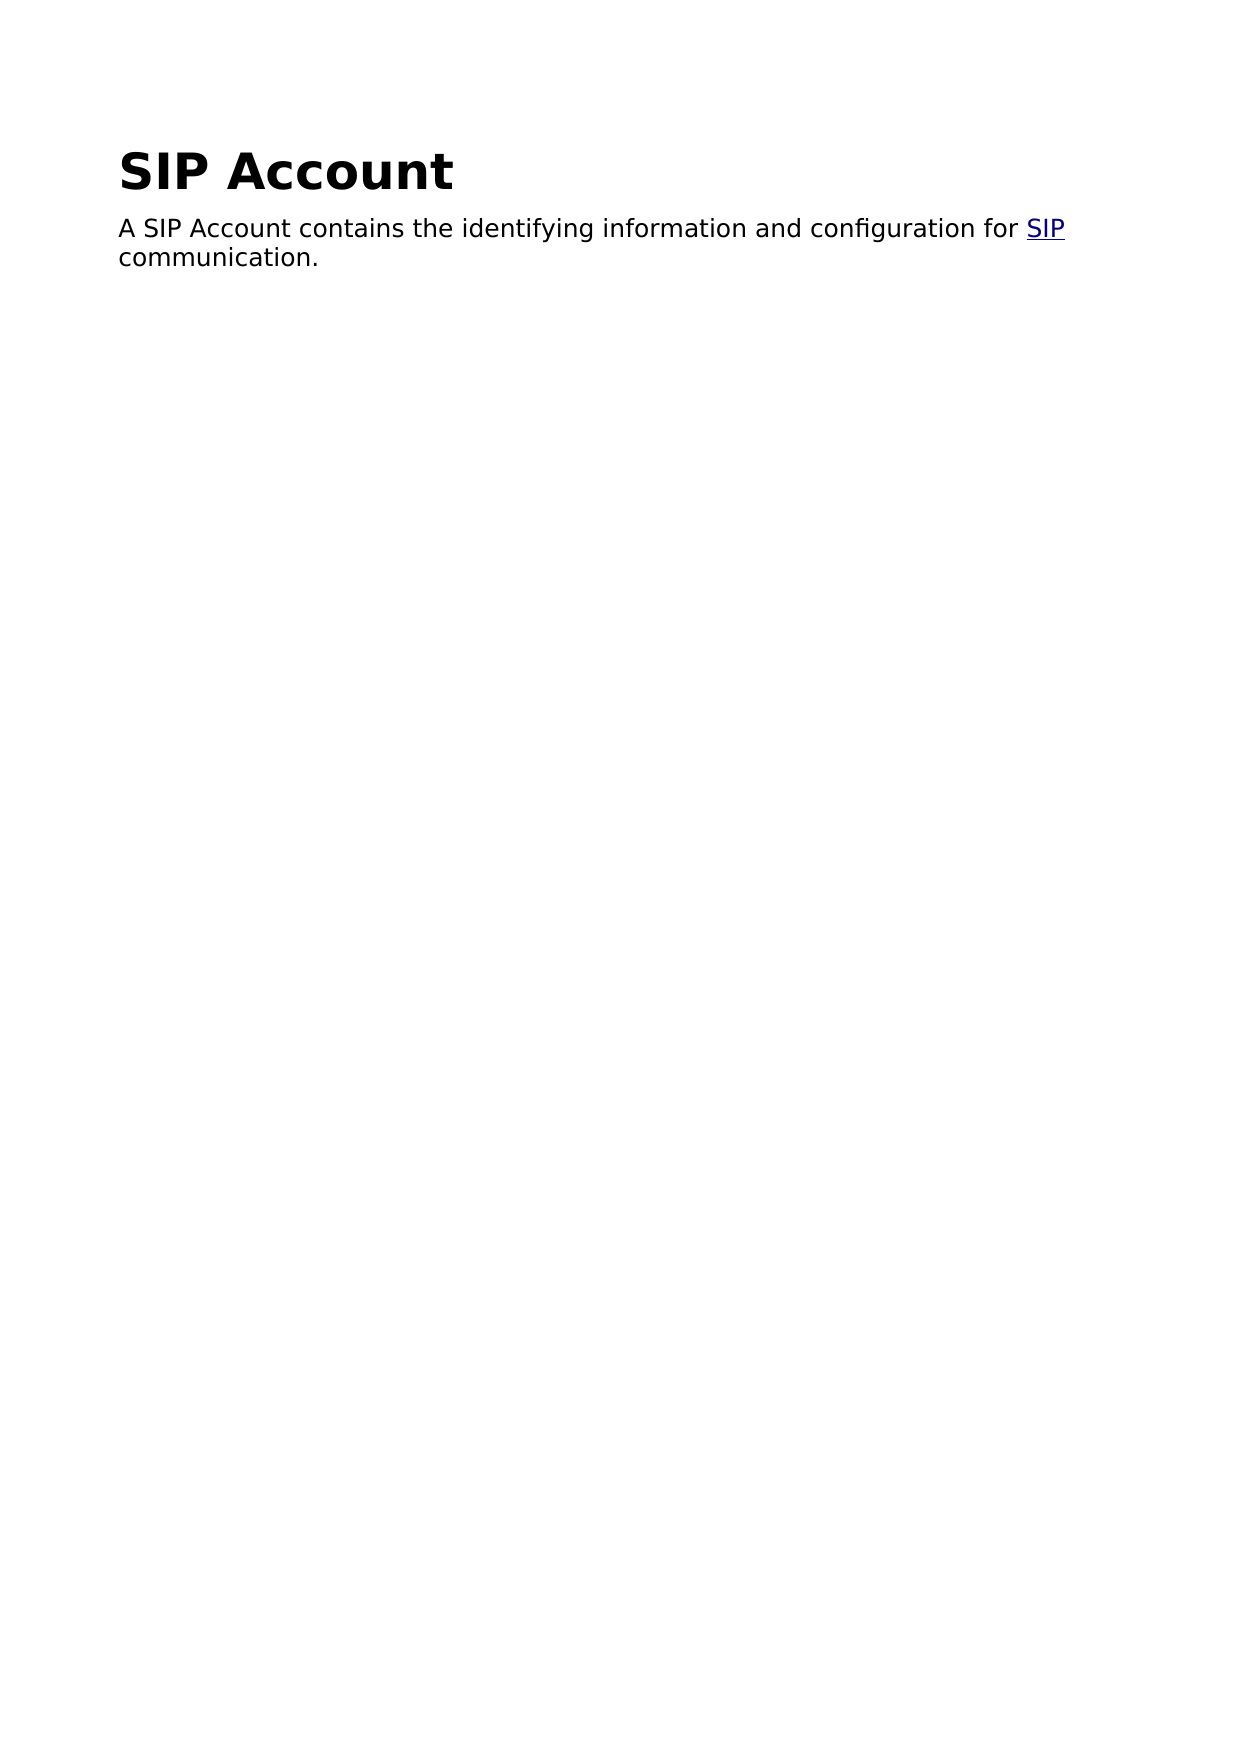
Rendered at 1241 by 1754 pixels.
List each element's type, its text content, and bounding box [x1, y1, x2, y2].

text A SIP Account contains the identifying information and configuration for SIP communication. [118, 214, 1122, 272]
subtitle SIP Account [118, 143, 1122, 201]
